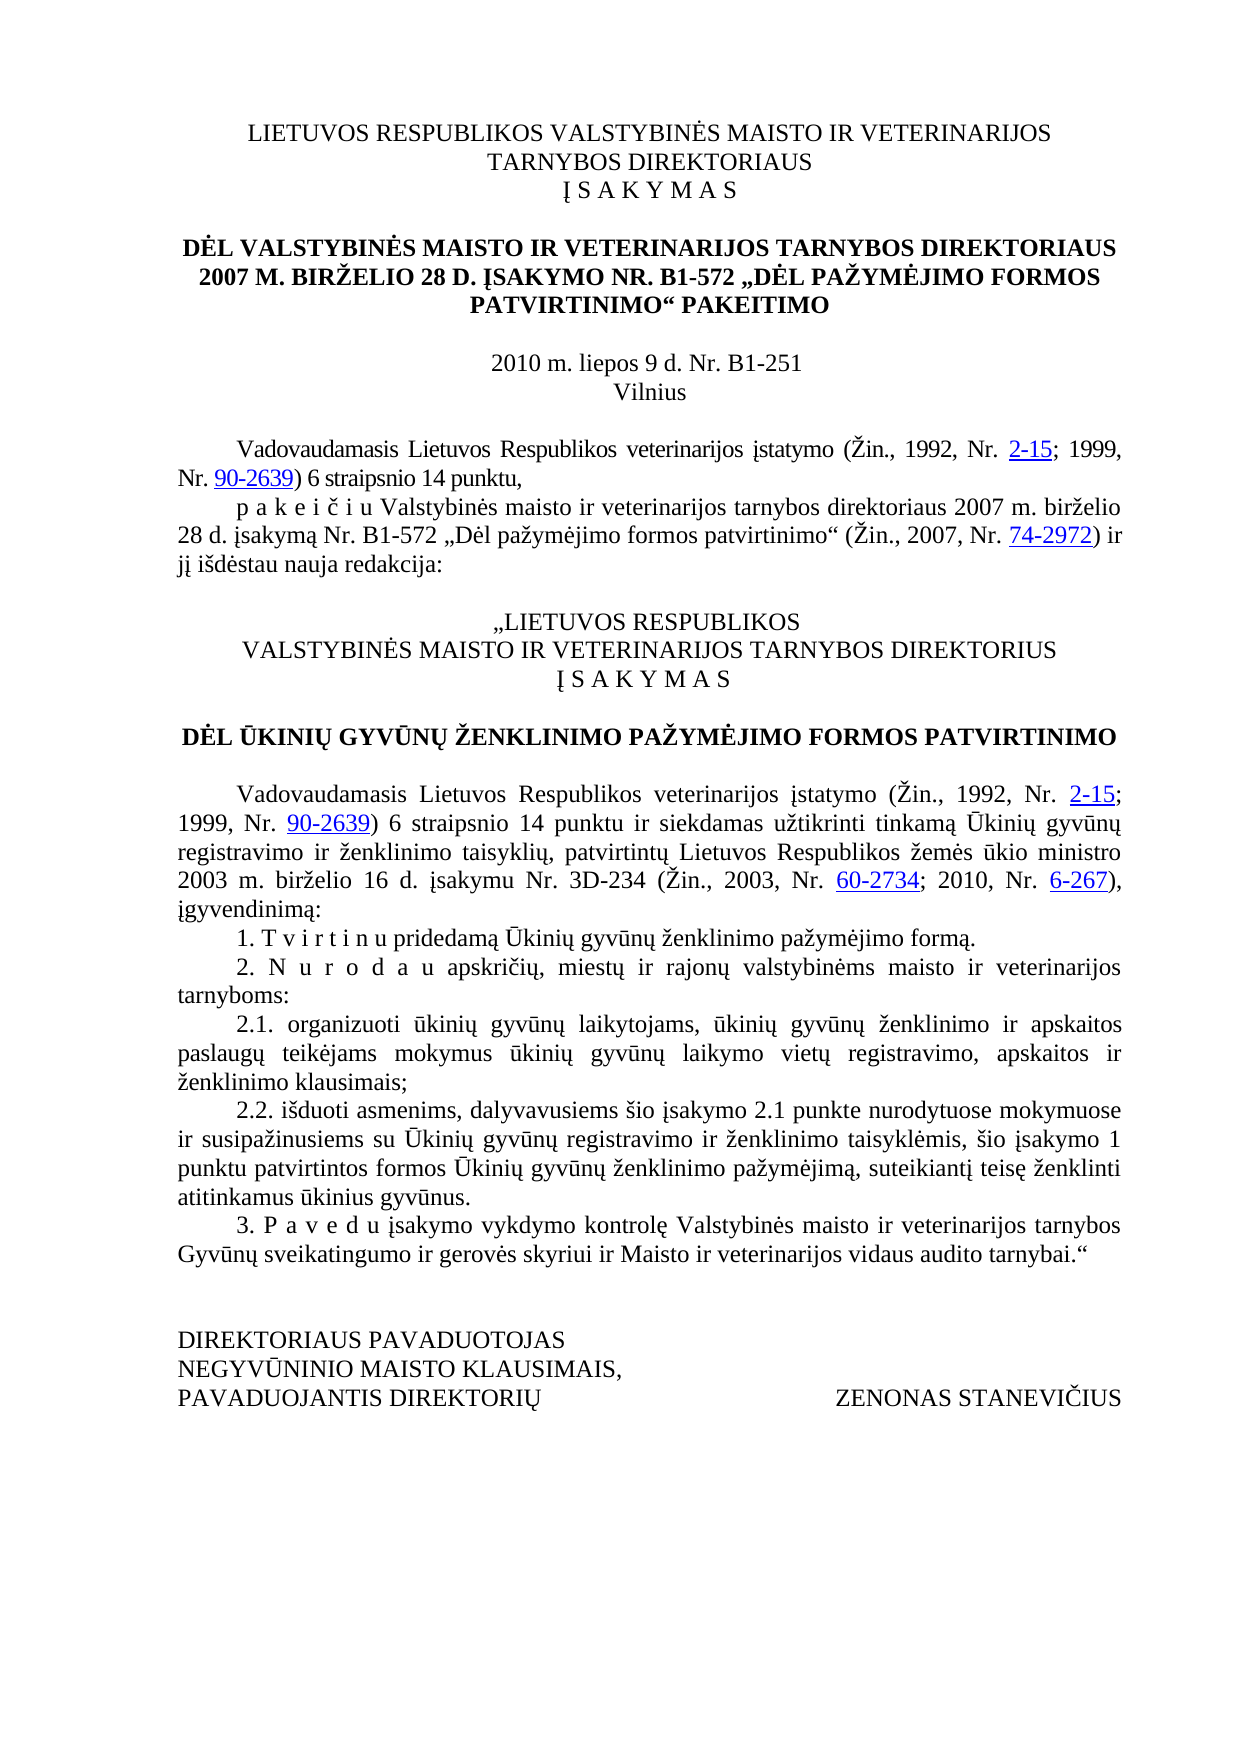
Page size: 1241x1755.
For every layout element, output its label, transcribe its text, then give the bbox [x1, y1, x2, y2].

text pavaduojantis direktorių Zenonas Stanevičius [177, 1383, 1122, 1412]
text 2.1. organizuoti ūkinių gyvūnų laikytojams, ūkinių gyvūnų ženklinimo ir apskaitos paslaugų teikėjams mokymus ūkinių gyvūnų laikymo vietų registravimo, apskaitos ir ženklinimo klausimais; [177, 1009, 1122, 1096]
text DĖL VALSTYBINĖS MAISTO IR VETERINARIJOS TARNYBOS DIREKTORIAUS 2007 m. BIRŽELIO 28 d. ĮSAKYMO Nr. B1-572 „DĖL PAŽYMĖJIMO FORMOS PATVIRTINIMO“ PAKEITIMO [177, 233, 1122, 319]
text 2. N u r o d a u apskričių, miestų ir rajonų valstybinėms maisto ir veterinarijos tarnyboms: [177, 952, 1122, 1009]
text Direktoriaus pavaduotojas [177, 1326, 1122, 1354]
text Vadovaudamasis Lietuvos Respublikos veterinarijos įstatymo (Žin., 1992, Nr. 2-15; 1999, Nr. 90-2639) 6 straipsnio 14 punktu, [177, 434, 1122, 492]
text Vadovaudamasis Lietuvos Respublikos veterinarijos įstatymo (Žin., 1992, Nr. 2-15; 1999, Nr. 90-2639) 6 straipsnio 14 punktu ir siekdamas užtikrinti tinkamą Ūkinių gyvūnų registravimo ir ženklinimo taisyklių, patvirtintų Lietuvos Respublikos žemės ūkio ministro 2003 m. birželio 16 d. įsakymu Nr. 3D-234 (Žin., 2003, Nr. 60-2734; 2010, Nr. 6-267), įgyvendinimą: [177, 779, 1122, 923]
text negyvūninio maisto klausimais, [177, 1354, 1122, 1383]
text DĖL ŪKINIŲ GYVŪNŲ ŽENKLINIMO PAŽYMĖJIMO FORMOS PATVIRTINIMO [177, 722, 1122, 751]
text „LIETUVOS RESPUBLIKOS [177, 607, 1122, 636]
text Į S A K Y M A S [177, 176, 1122, 204]
text VALSTYBINĖS MAISTO IR VETERINARIJOS TARNYBOS DIREKTORIUS [177, 636, 1122, 664]
text ĮSAKYMAS [177, 664, 1122, 693]
text p a k e i č i u Valstybinės maisto ir veterinarijos tarnybos direktoriaus 2007 m. birželio 28 d. įsakymą Nr. B1-572 „Dėl pažymėjimo formos patvirtinimo“ (Žin., 2007, Nr. 74-2972) ir jį išdėstau nauja redakcija: [177, 492, 1122, 578]
text 1. T v i r t i n u pridedamą Ūkinių gyvūnų ženklinimo pažymėjimo formą. [177, 923, 1122, 952]
text 2010 m. liepos 9 d. Nr. B1-251 [177, 348, 1122, 377]
text 2.2. išduoti asmenims, dalyvavusiems šio įsakymo 2.1 punkte nurodytuose mokymuose ir susipažinusiems su Ūkinių gyvūnų registravimo ir ženklinimo taisyklėmis, šio įsakymo 1 punktu patvirtintos formos Ūkinių gyvūnų ženklinimo pažymėjimą, suteikiantį teisę ženklinti atitinkamus ūkinius gyvūnus. [177, 1096, 1122, 1211]
text LIETUVOS RESPUBLIKOS VALSTYBINĖS MAISTO IR VETERINARIJOS TARNYBOS DIREKTORIAUS [177, 118, 1122, 176]
text 3. P a v e d u įsakymo vykdymo kontrolę Valstybinės maisto ir veterinarijos tarnybos Gyvūnų sveikatingumo ir gerovės skyriui ir Maisto ir veterinarijos vidaus audito tarnybai.“ [177, 1211, 1122, 1268]
text Vilnius [177, 377, 1122, 406]
